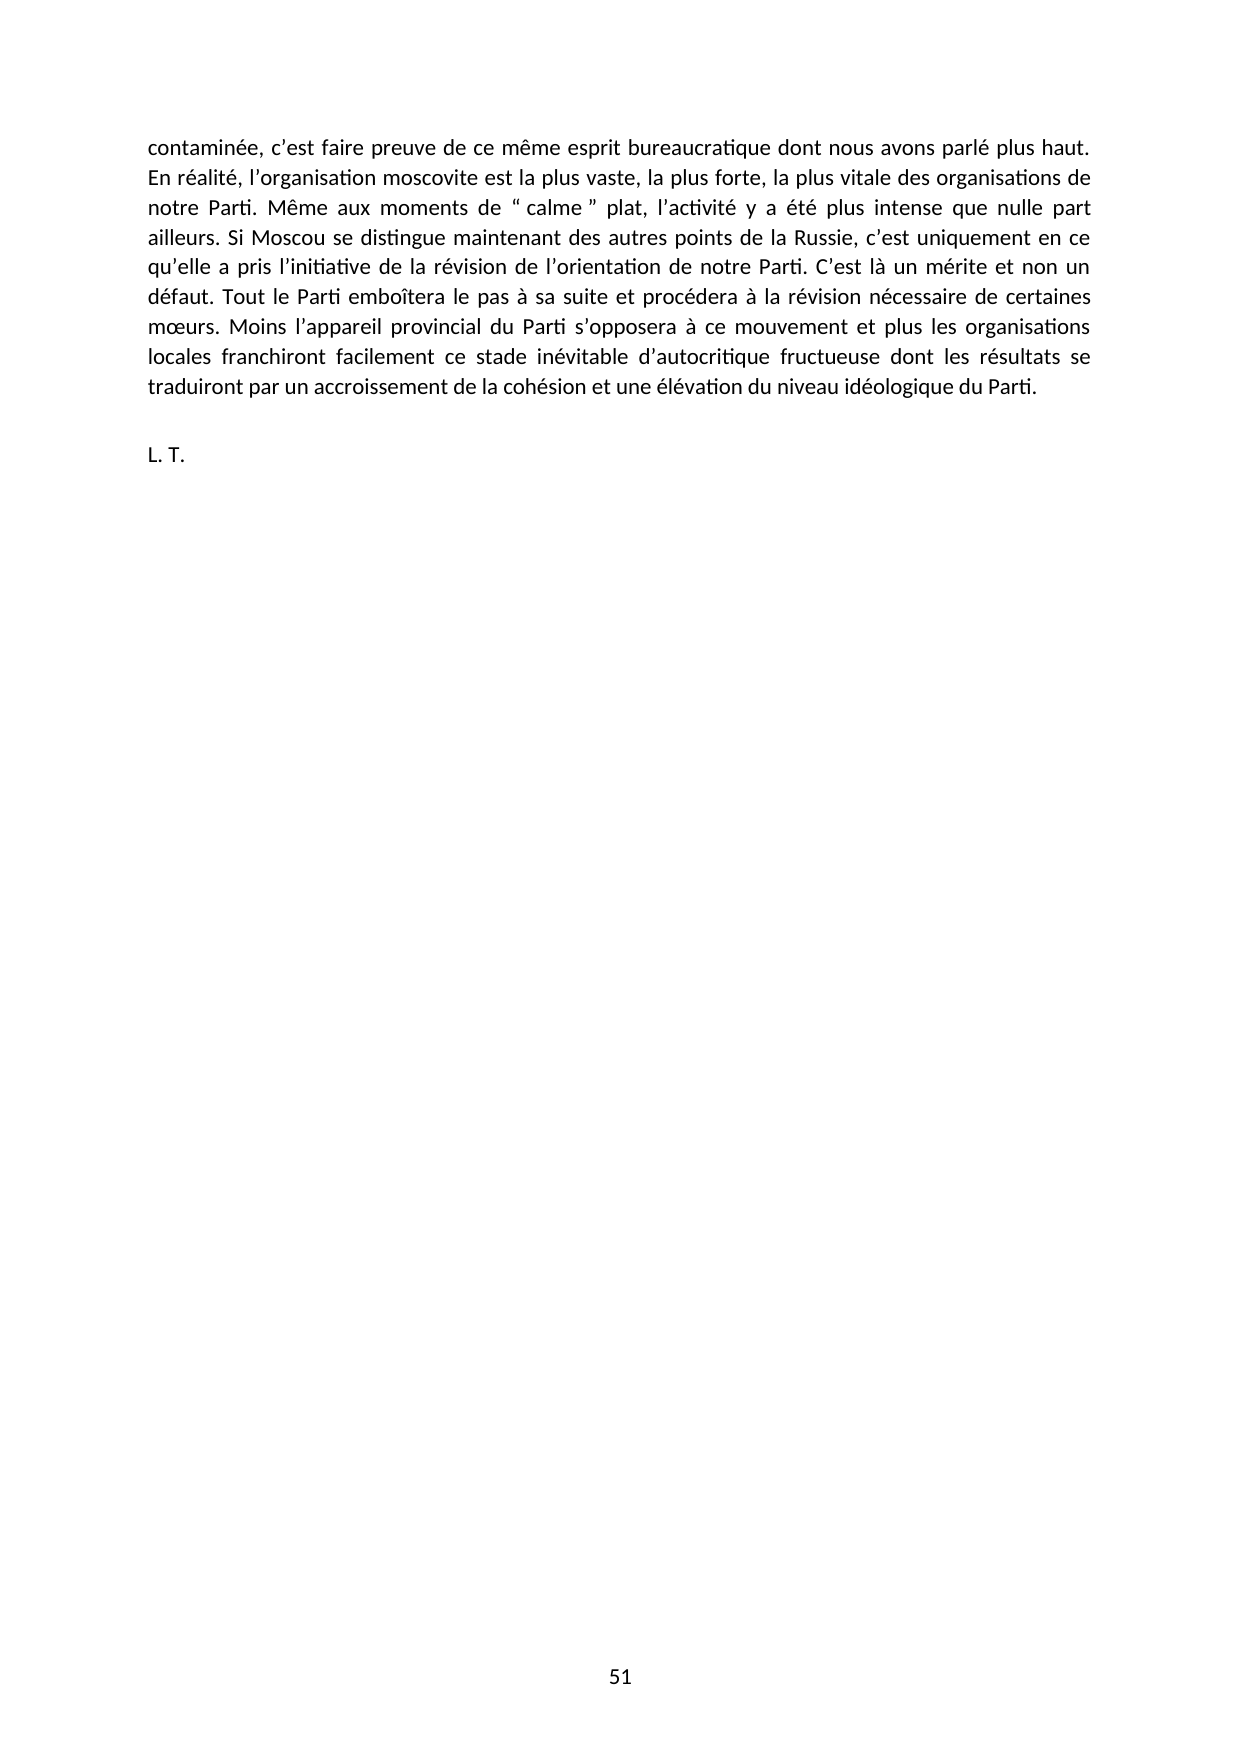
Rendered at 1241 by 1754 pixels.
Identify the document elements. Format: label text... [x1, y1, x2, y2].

text L. T. [148, 440, 1093, 468]
text contaminée, c’est faire preuve de ce même esprit bureaucratique dont nous avons parlé plus haut. En réalité, l’organisation moscovite est la plus vaste, la plus forte, la plus vitale des organisations de notre Parti. Même aux moments de “ calme ” plat, l’activité y a été plus intense que nulle part ailleurs. Si Moscou se distingue maintenant des autres points de la Russie, c’est uniquement en ce qu’elle a pris l’initiative de la révision de l’orientation de notre Parti. C’est là un mérite et non un défaut. Tout le Parti emboîtera le pas à sa suite et procédera à la révision nécessaire de certaines mœurs. Moins l’appareil provincial du Parti s’opposera à ce mouvement et plus les organisations locales franchiront facilement ce stade inévitable d’autocritique fructueuse dont les résultats se traduiront par un accroissement de la cohésion et une élévation du niveau idéologique du Parti. [148, 133, 1093, 400]
